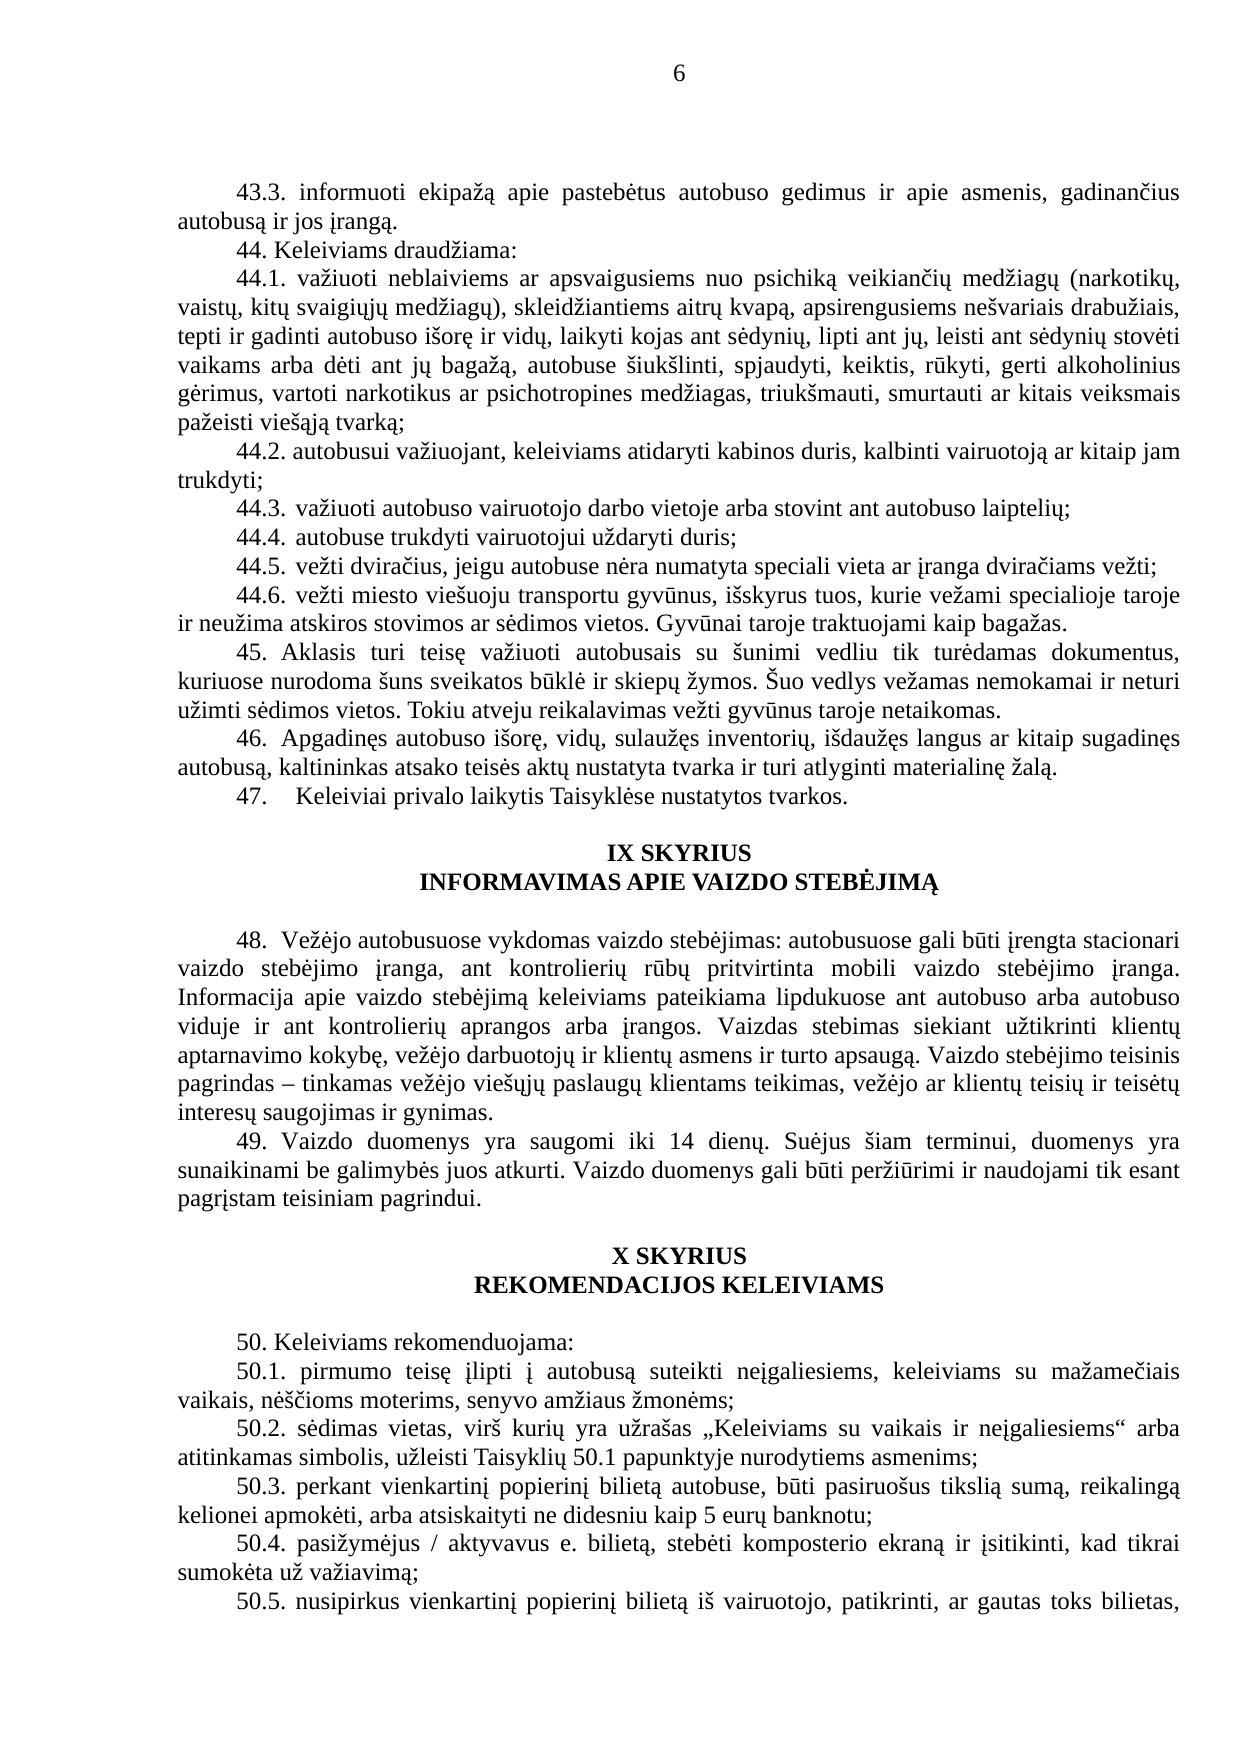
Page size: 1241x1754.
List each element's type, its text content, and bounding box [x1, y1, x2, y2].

text IX SKYRIUS [177, 838, 1181, 867]
text 44.6. vežti miesto viešuoju transportu gyvūnus, išskyrus tuos, kurie vežami specialioje taroje ir neužima atskiros stovimos ar sėdimos vietos. Gyvūnai taroje traktuojami kaip bagažas. [177, 580, 1181, 637]
text 50.4. pasižymėjus / aktyvavus e. bilietą, stebėti komposterio ekraną ir įsitikinti, kad tikrai sumokėta už važiavimą; [177, 1528, 1181, 1586]
text REKOMENDACIJOS KELEIVIAMS [177, 1270, 1181, 1298]
text 44.5. vežti dviračius, jeigu autobuse nėra numatyta speciali vieta ar įranga dviračiams vežti; [177, 551, 1181, 580]
text 44.2. autobusui važiuojant, keleiviams atidaryti kabinos duris, kalbinti vairuotoją ar kitaip jam trukdyti; [177, 436, 1181, 493]
text 44.3. važiuoti autobuso vairuotojo darbo vietoje arba stovint ant autobuso laiptelių; [177, 493, 1181, 522]
text 46. Apgadinęs autobuso išorę, vidų, sulaužęs inventorių, išdaužęs langus ar kitaip sugadinęs autobusą, kaltininkas atsako teisės aktų nustatyta tvarka ir turi atlyginti materialinę žalą. [177, 723, 1181, 781]
text 44. Keleiviams draudžiama: [177, 235, 1181, 263]
text 50. Keleiviams rekomenduojama: [177, 1327, 1181, 1356]
text 49. Vaizdo duomenys yra saugomi iki 14 dienų. Suėjus šiam terminui, duomenys yra sunaikinami be galimybės juos atkurti. Vaizdo duomenys gali būti peržiūrimi ir naudojami tik esant pagrįstam teisiniam pagrindui. [177, 1126, 1181, 1212]
text 44.4. autobuse trukdyti vairuotojui uždaryti duris; [177, 522, 1181, 551]
text INFORMAVIMAS APIE VAIZDO STEBĖJIMĄ [177, 867, 1181, 896]
text 45. Aklasis turi teisę važiuoti autobusais su šunimi vedliu tik turėdamas dokumentus, kuriuose nurodoma šuns sveikatos būklė ir skiepų žymos. Šuo vedlys vežamas nemokamai ir neturi užimti sėdimos vietos. Tokiu atveju reikalavimas vežti gyvūnus taroje netaikomas. [177, 637, 1181, 723]
text 50.3. perkant vienkartinį popierinį bilietą autobuse, būti pasiruošus tikslią sumą, reikalingą kelionei apmokėti, arba atsiskaityti ne didesniu kaip 5 eurų banknotu; [177, 1471, 1181, 1528]
text 47. Keleiviai privalo laikytis Taisyklėse nustatytos tvarkos. [236, 781, 1181, 810]
text 50.1. pirmumo teisę įlipti į autobusą suteikti neįgaliesiems, keleiviams su mažamečiais vaikais, nėščioms moterims, senyvo amžiaus žmonėms; [177, 1356, 1181, 1413]
text X SKYRIUS [177, 1241, 1181, 1270]
text 43.3. informuoti ekipažą apie pastebėtus autobuso gedimus ir apie asmenis, gadinančius autobusą ir jos įrangą. [177, 177, 1181, 235]
text 48. Vežėjo autobusuose vykdomas vaizdo stebėjimas: autobusuose gali būti įrengta stacionari vaizdo stebėjimo įranga, ant kontrolierių rūbų pritvirtinta mobili vaizdo stebėjimo įranga. Informacija apie vaizdo stebėjimą keleiviams pateikiama lipdukuose ant autobuso arba autobuso viduje ir ant kontrolierių aprangos arba įrangos. Vaizdas stebimas siekiant užtikrinti klientų aptarnavimo kokybę, vežėjo darbuotojų ir klientų asmens ir turto apsaugą. Vaizdo stebėjimo teisinis pagrindas – tinkamas vežėjo viešųjų paslaugų klientams teikimas, vežėjo ar klientų teisių ir teisėtų interesų saugojimas ir gynimas. [177, 925, 1181, 1126]
text 44.1. važiuoti neblaiviems ar apsvaigusiems nuo psichiką veikiančių medžiagų (narkotikų, vaistų, kitų svaigiųjų medžiagų), skleidžiantiems aitrų kvapą, apsirengusiems nešvariais drabužiais, tepti ir gadinti autobuso išorę ir vidų, laikyti kojas ant sėdynių, lipti ant jų, leisti ant sėdynių stovėti vaikams arba dėti ant jų bagažą, autobuse šiukšlinti, spjaudyti, keiktis, rūkyti, gerti alkoholinius gėrimus, vartoti narkotikus ar psichotropines medžiagas, triukšmauti, smurtauti ar kitais veiksmais pažeisti viešąją tvarką; [177, 263, 1181, 436]
text 50.2. sėdimas vietas, virš kurių yra užrašas „Keleiviams su vaikais ir neįgaliesiems“ arba atitinkamas simbolis, užleisti Taisyklių 50.1 papunktyje nurodytiems asmenims; [177, 1413, 1181, 1471]
text 50.5. nusipirkus vienkartinį popierinį bilietą iš vairuotojo, patikrinti, ar gautas toks bilietas, [177, 1586, 1181, 1615]
